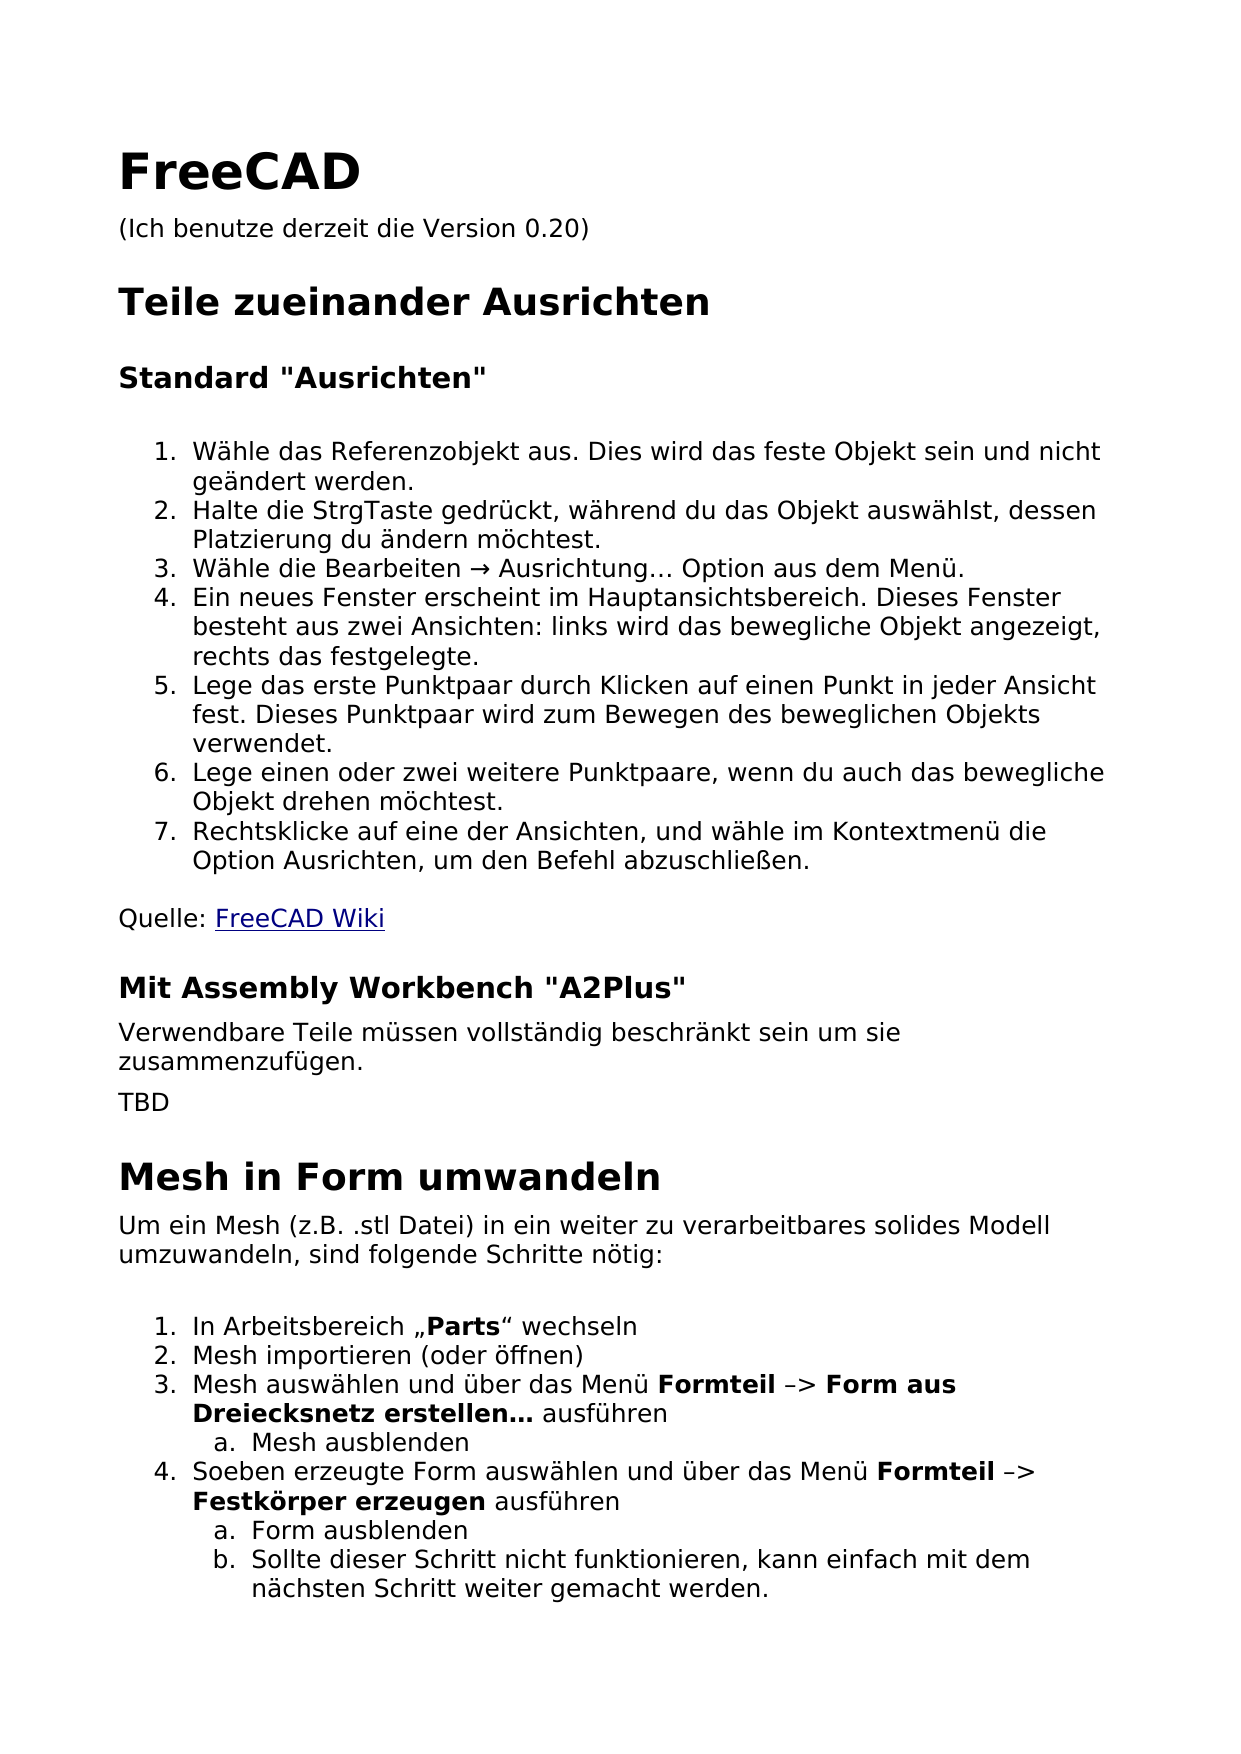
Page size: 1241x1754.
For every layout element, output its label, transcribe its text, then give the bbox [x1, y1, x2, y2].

subtitle Teile zueinander Ausrichten [118, 281, 1122, 324]
list Rechtsklicke auf eine der Ansichten, und wähle im Kontextmenü die Option Ausrichten, um den Befehl abzuschließen. [177, 817, 1122, 875]
list Ein neues Fenster erscheint im Hauptansichtsbereich. Dieses Fenster besteht aus zwei Ansichten: links wird das bewegliche Objekt angezeigt, rechts das festgelegte. [177, 583, 1122, 671]
list Sollte dieser Schritt nicht funktionieren, kann einfach mit dem nächsten Schritt weiter gemacht werden. [236, 1545, 1122, 1603]
text (Ich benutze derzeit die Version 0.20) [118, 214, 1122, 243]
list Lege das erste Punktpaar durch Klicken auf einen Punkt in jeder Ansicht fest. Dieses Punktpaar wird zum Bewegen des beweglichen Objekts verwendet. [177, 671, 1122, 758]
text Quelle: FreeCAD Wiki [118, 904, 1122, 934]
list In Arbeitsbereich „Parts“ wechseln [177, 1312, 1122, 1341]
list Lege einen oder zwei weitere Punktpaare, wenn du auch das bewegliche Objekt drehen möchtest. [177, 758, 1122, 817]
list Mesh auswählen und über das Menü Formteil –> Form aus Dreiecksnetz erstellen… ausführen [177, 1370, 1122, 1428]
list Wähle das Referenzobjekt aus. Dies wird das feste Objekt sein und nicht geändert werden. [177, 438, 1122, 496]
text Verwendbare Teile müssen vollständig beschränkt sein um sie zusammenzufügen. [118, 1018, 1122, 1076]
list Soeben erzeugte Form auswählen und über das Menü Formteil –> Festkörper erzeugen ausführen [177, 1457, 1122, 1516]
text Um ein Mesh (z.B. .stl Datei) in ein weiter zu verarbeitbares solides Modell umzuwandeln, sind folgende Schritte nötig: [118, 1211, 1122, 1270]
list Wähle die Bearbeiten → Ausrichtung… Option aus dem Menü. [177, 554, 1122, 583]
text TBD [118, 1088, 1122, 1118]
list Form ausblenden [236, 1516, 1122, 1545]
subtitle Mesh in Form umwandeln [118, 1155, 1122, 1199]
list Halte die StrgTaste gedrückt, während du das Objekt auswählst, dessen Platzierung du ändern möchtest. [177, 496, 1122, 554]
subtitle FreeCAD [118, 143, 1122, 201]
list Mesh importieren (oder öffnen) [177, 1341, 1122, 1370]
list Mesh ausblenden [236, 1428, 1122, 1457]
subtitle Standard "Ausrichten" [118, 362, 1122, 396]
subtitle Mit Assembly Workbench "A2Plus" [118, 971, 1122, 1005]
